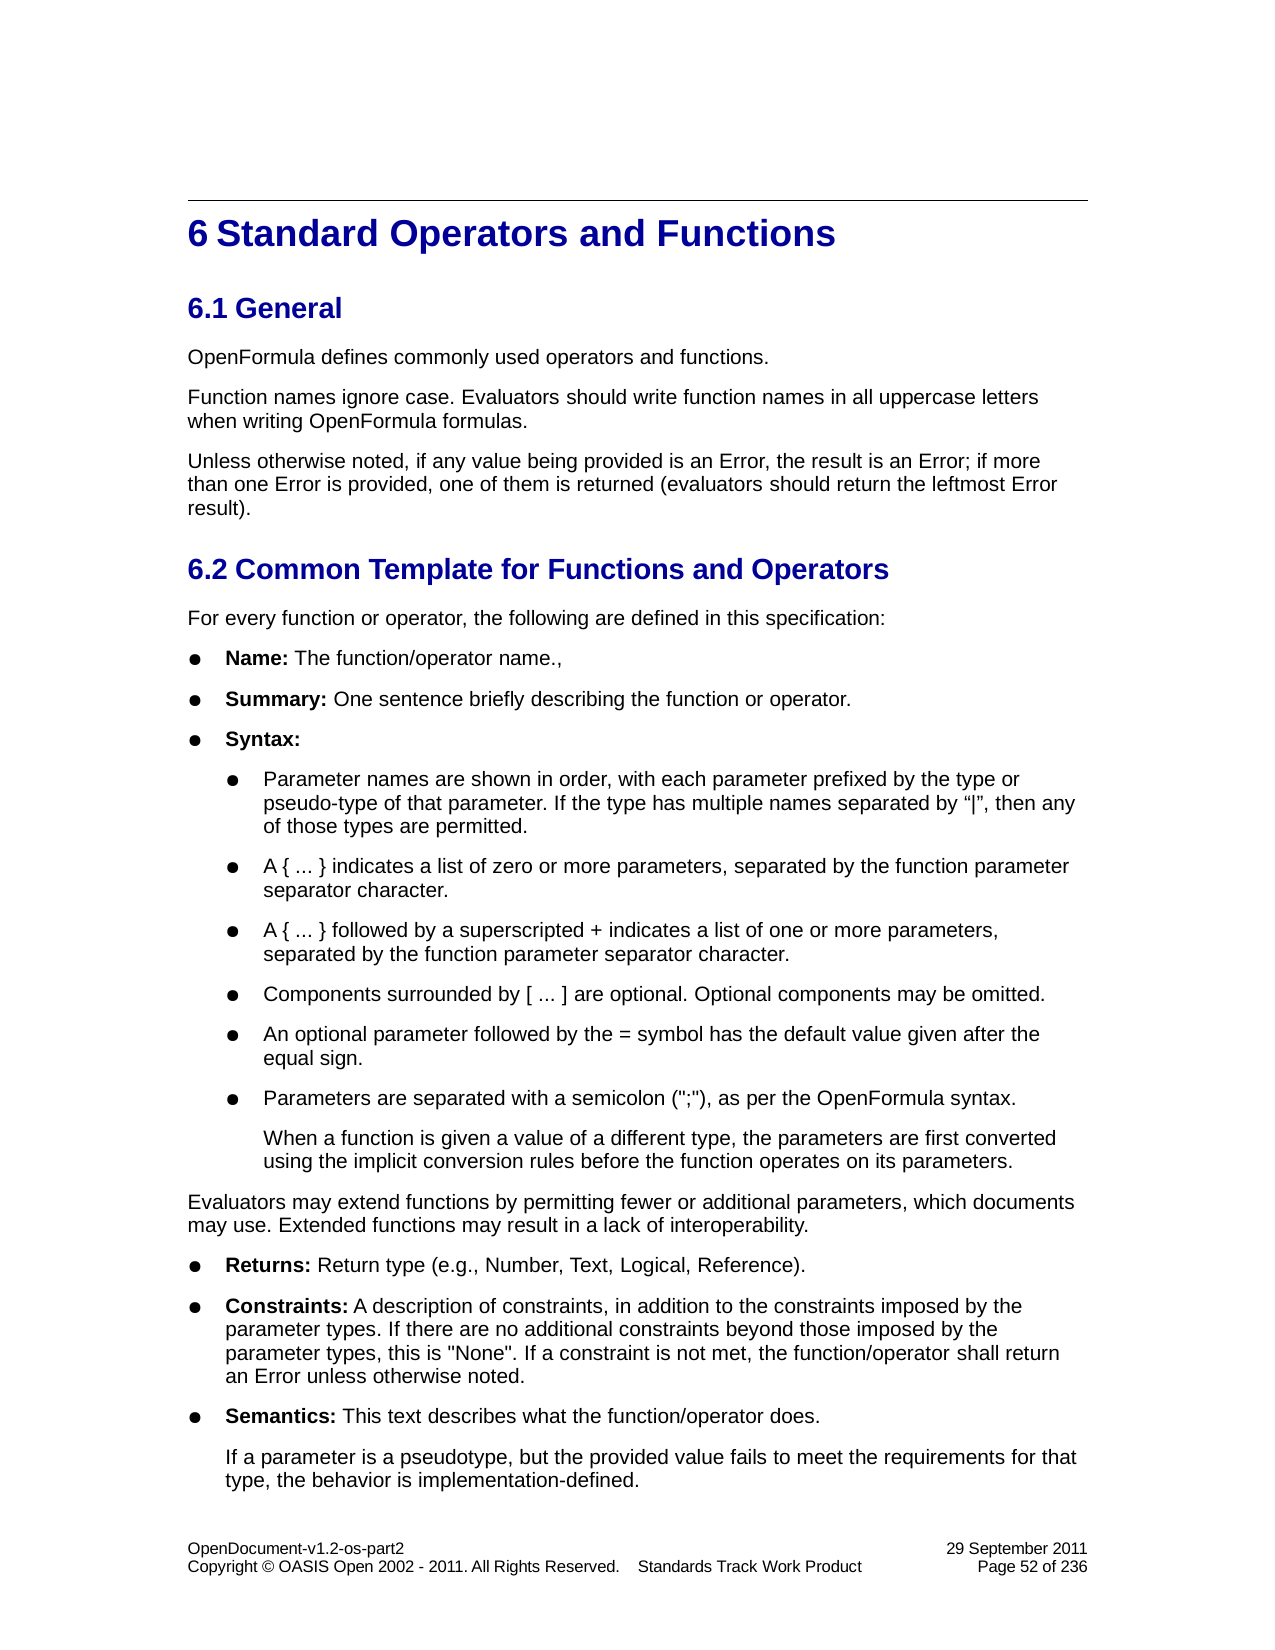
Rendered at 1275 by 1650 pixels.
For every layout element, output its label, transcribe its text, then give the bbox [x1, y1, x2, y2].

text OpenFormula defines commonly used operators and functions. [187, 345, 1088, 369]
list Components surrounded by [ ... ] are optional. Optional components may be omitted. [225, 982, 1088, 1006]
text Unless otherwise noted, if any value being provided is an Error, the result is an Error; if more than one Error is provided, one of them is returned (evaluators should return the leftmost Error result). [187, 449, 1088, 520]
list Parameter names are shown in order, with each parameter prefixed by the type or pseudo-type of that parameter. If the type has multiple names separated by “|”, then any of those types are permitted. [225, 767, 1088, 838]
list If a parameter is a pseudotype, but the provided value fails to meet the requirements for that type, the behavior is implementation-defined. [187, 1445, 1088, 1492]
list Summary: One sentence briefly describing the function or operator. [187, 687, 1088, 711]
list Parameters are separated with a semicolon (";"), as per the OpenFormula syntax. [225, 1086, 1088, 1110]
list Constraints: A description of constraints, in addition to the constraints imposed by the parameter types. If there are no additional constraints beyond those imposed by the parameter types, this is "None". If a constraint is not met, the function/operator shall return an Error unless otherwise noted. [187, 1294, 1088, 1388]
list Semantics: This text describes what the function/operator does. [187, 1405, 1088, 1428]
list When a function is given a value of a different type, the parameters are first converted using the implicit conversion rules before the function operates on its parameters. [225, 1126, 1088, 1173]
text Evaluators may extend functions by permitting fewer or additional parameters, which documents may use. Extended functions may result in a lack of interoperability. [187, 1190, 1088, 1237]
list Returns: Return type (e.g., Number, Text, Logical, Reference). [187, 1254, 1088, 1277]
subtitle Common Template for Functions and Operators [187, 553, 1088, 586]
list An optional parameter followed by the = symbol has the default value given after the equal sign. [225, 1022, 1088, 1069]
subtitle Standard Operators and Functions [187, 201, 1088, 254]
list Name: The function/operator name., [187, 647, 1088, 670]
subtitle General [187, 292, 1088, 324]
list Syntax: [187, 727, 1088, 751]
list A { ... } followed by a superscripted + indicates a list of one or more parameters, separated by the function parameter separator character. [225, 918, 1088, 966]
text For every function or operator, the following are defined in this specification: [187, 607, 1088, 630]
text Function names ignore case. Evaluators should write function names in all uppercase letters when writing OpenFormula formulas. [187, 386, 1088, 433]
list A { ... } indicates a list of zero or more parameters, separated by the function parameter separator character. [225, 855, 1088, 902]
